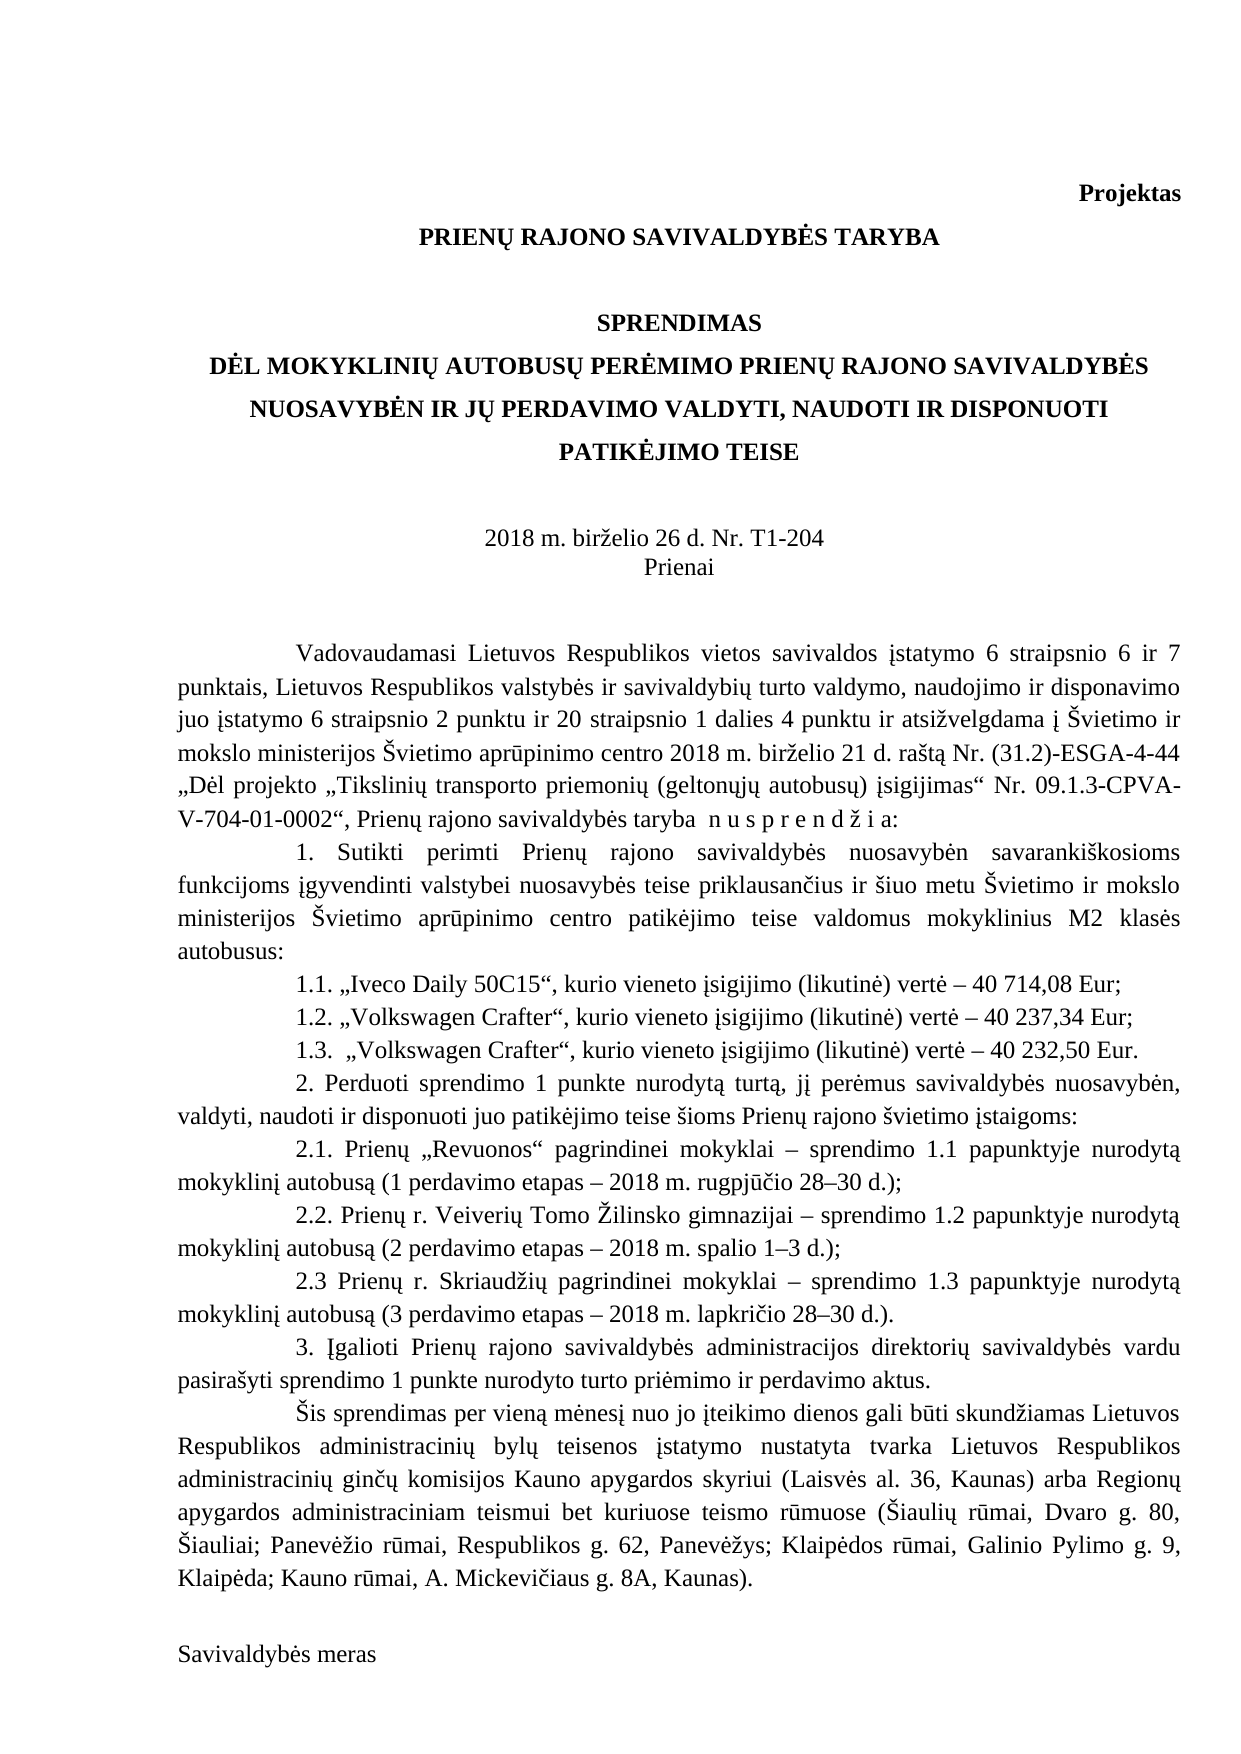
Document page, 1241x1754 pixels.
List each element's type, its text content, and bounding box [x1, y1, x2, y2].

text PRIENŲ RAJONO savivaldybės TARYBA [177, 222, 1181, 250]
text 2.1. Prienų „Revuonos“ pagrindinei mokyklai – sprendimo 1.1 papunktyje nurodytą mokyklinį autobusą (1 perdavimo etapas – 2018 m. rugpjūčio 28–30 d.); [177, 1134, 1181, 1196]
text 2. Perduoti sprendimo 1 punkte nurodytą turtą, jį perėmus savivaldybės nuosavybėn, valdyti, naudoti ir disponuoti juo patikėjimo teise šioms Prienų rajono švietimo įstaigoms: [177, 1068, 1181, 1129]
text 1.3. „Volkswagen Crafter“, kurio vieneto įsigijimo (likutinė) vertė – 40 232,50 Eur. [177, 1035, 1181, 1063]
text Vadovaudamasi Lietuvos Respublikos vietos savivaldos įstatymo 6 straipsnio 6 ir 7 punktais, Lietuvos Respublikos valstybės ir savivaldybių turto valdymo, naudojimo ir disponavimo juo įstatymo 6 straipsnio 2 punktu ir 20 straipsnio 1 dalies 4 punktu ir atsižvelgdama į Švietimo ir mokslo ministerijos Švietimo aprūpinimo centro 2018 m. birželio 21 d. raštą Nr. (31.2)-ESGA-4-44 „Dėl projekto „Tikslinių transporto priemonių (geltonųjų autobusų) įsigijimas“ Nr. 09.1.3-CPVA-V-704-01-0002“, Prienų rajono savivaldybės taryba nusprendžia: [177, 638, 1181, 832]
text 2.2. Prienų r. Veiverių Tomo Žilinsko gimnazijai – sprendimo 1.2 papunktyje nurodytą mokyklinį autobusą (2 perdavimo etapas – 2018 m. spalio 1–3 d.); [177, 1200, 1181, 1262]
text Prienai [177, 552, 1181, 581]
text Savivaldybės meras [177, 1639, 1181, 1668]
text Šis sprendimas per vieną mėnesį nuo jo įteikimo dienos gali būti skundžiamas Lietuvos Respublikos administracinių bylų teisenos įstatymo nustatyta tvarka Lietuvos Respublikos administracinių ginčų komisijos Kauno apygardos skyriui (Laisvės al. 36, Kaunas) arba Regionų apygardos administraciniam teismui bet kuriuose teismo rūmuose (Šiaulių rūmai, Dvaro g. 80, Šiauliai; Panevėžio rūmai, Respublikos g. 62, Panevėžys; Klaipėdos rūmai, Galinio Pylimo g. 9, Klaipėda; Kauno rūmai, A. Mickevičiaus g. 8A, Kaunas). [177, 1398, 1181, 1592]
text 1.1. „Iveco Daily 50C15“, kurio vieneto įsigijimo (likutinė) vertė – 40 714,08 Eur; [177, 969, 1181, 997]
text DĖL MOKYKLINIŲ AUTOBUSŲ PERĖMIMO PRIENŲ RAJONO SAVIVALDYBĖS NUOSAVYBĖN IR Jų PERDAVIMO VALDYTI, NAUDOTI IR DISPONUOTI PATIKĖJIMO TEISE [177, 351, 1181, 466]
text Projektas [177, 178, 1181, 207]
text 2018 m. birželio 26 d. Nr. T1-204 [177, 523, 1181, 552]
text 2.3 Prienų r. Skriaudžių pagrindinei mokyklai – sprendimo 1.3 papunktyje nurodytą mokyklinį autobusą (3 perdavimo etapas – 2018 m. lapkričio 28–30 d.). [177, 1266, 1181, 1328]
text 1. Sutikti perimti Prienų rajono savivaldybės nuosavybėn savarankiškosioms funkcijoms įgyvendinti valstybei nuosavybės teise priklausančius ir šiuo metu Švietimo ir mokslo ministerijos Švietimo aprūpinimo centro patikėjimo teise valdomus mokyklinius M2 klasės autobusus: [177, 837, 1181, 964]
text 3. Įgalioti Prienų rajono savivaldybės administracijos direktorių savivaldybės vardu pasirašyti sprendimo 1 punkte nurodyto turto priėmimo ir perdavimo aktus. [177, 1332, 1181, 1394]
text 1.2. „Volkswagen Crafter“, kurio vieneto įsigijimo (likutinė) vertė – 40 237,34 Eur; [177, 1002, 1181, 1031]
text Sprendimas [177, 308, 1181, 337]
